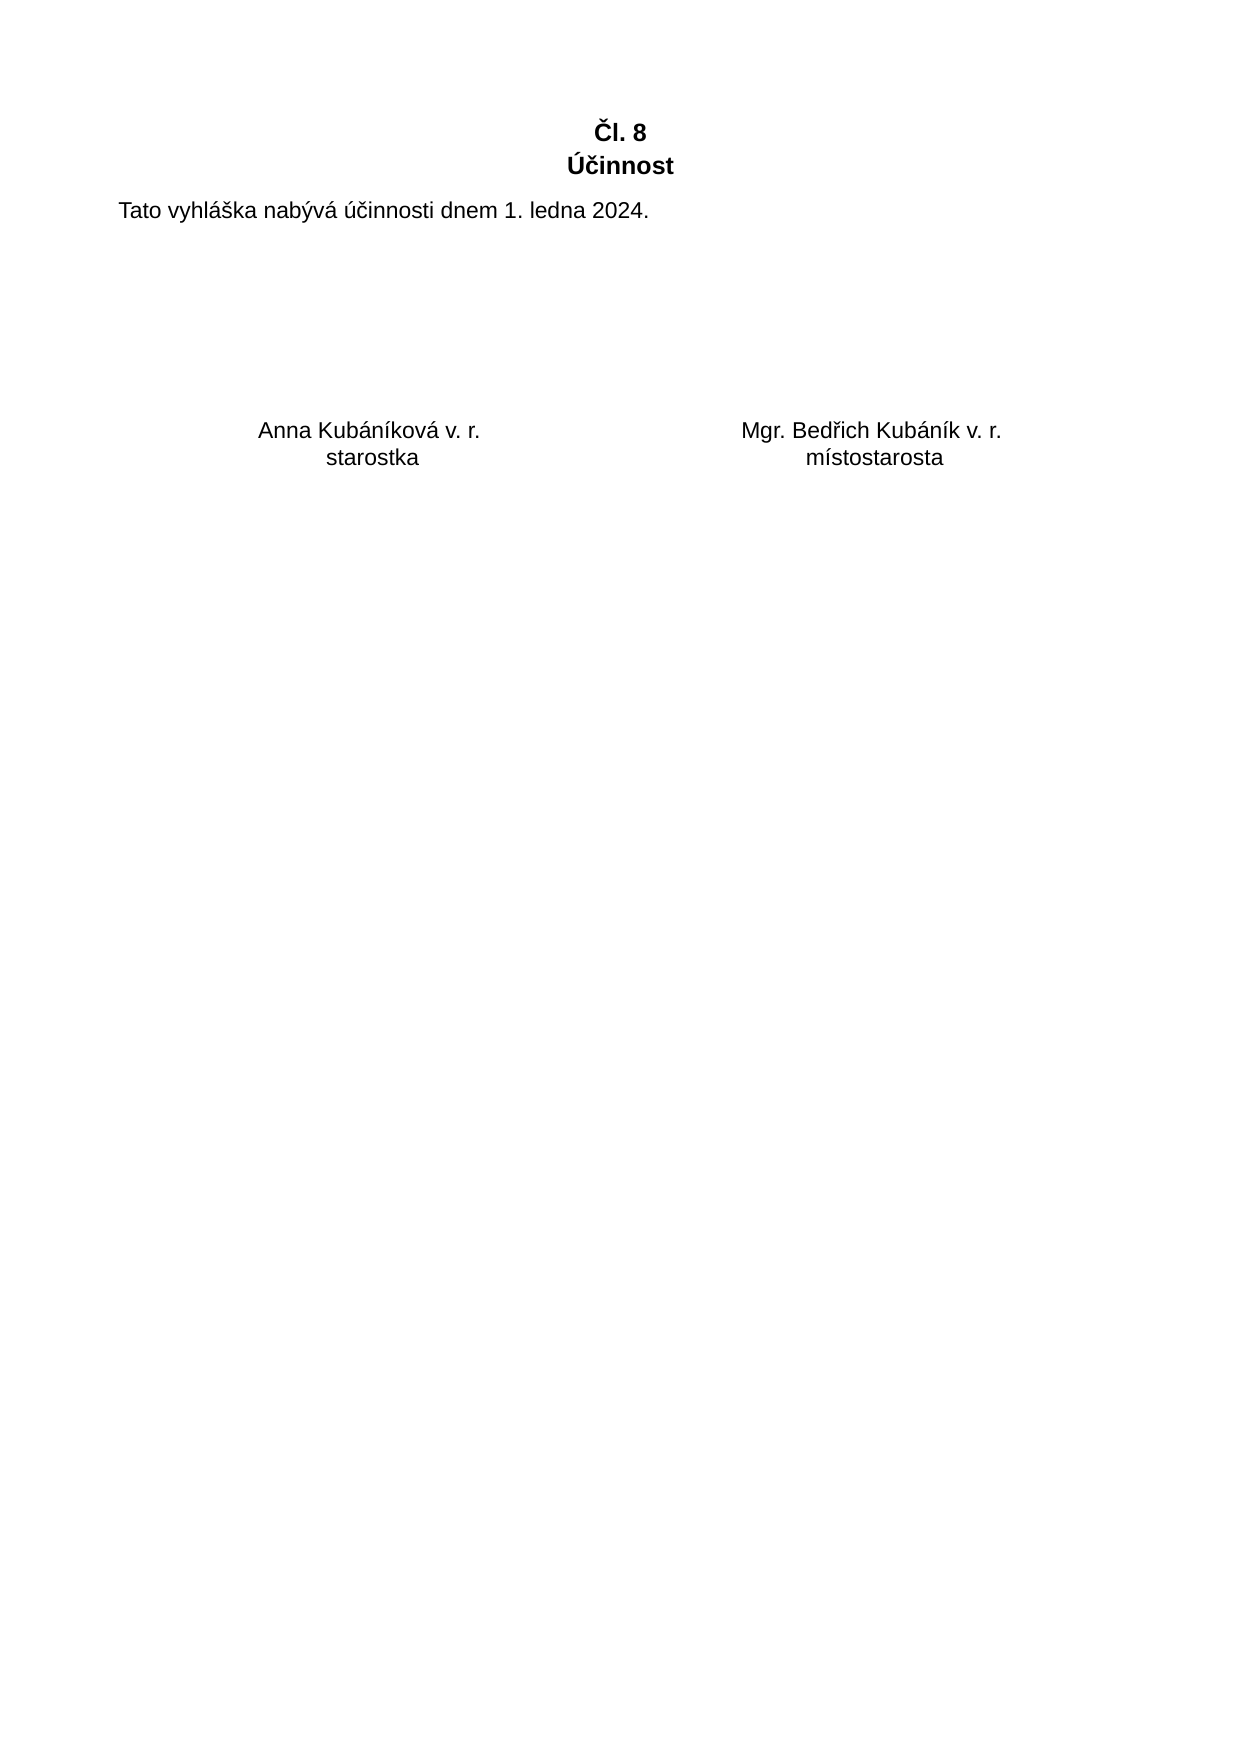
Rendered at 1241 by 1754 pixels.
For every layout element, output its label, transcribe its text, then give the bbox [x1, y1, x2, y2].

table_cell [620, 476, 1122, 594]
subtitle Čl. 8 Účinnost [118, 118, 1122, 180]
table_header Anna Kubáníková v. r. starostka [118, 358, 620, 476]
table_cell [118, 476, 620, 594]
table_header Mgr. Bedřich Kubáník v. r. místostarosta [620, 358, 1122, 476]
text Tato vyhláška nabývá účinnosti dnem 1. ledna 2024. [118, 197, 1122, 223]
